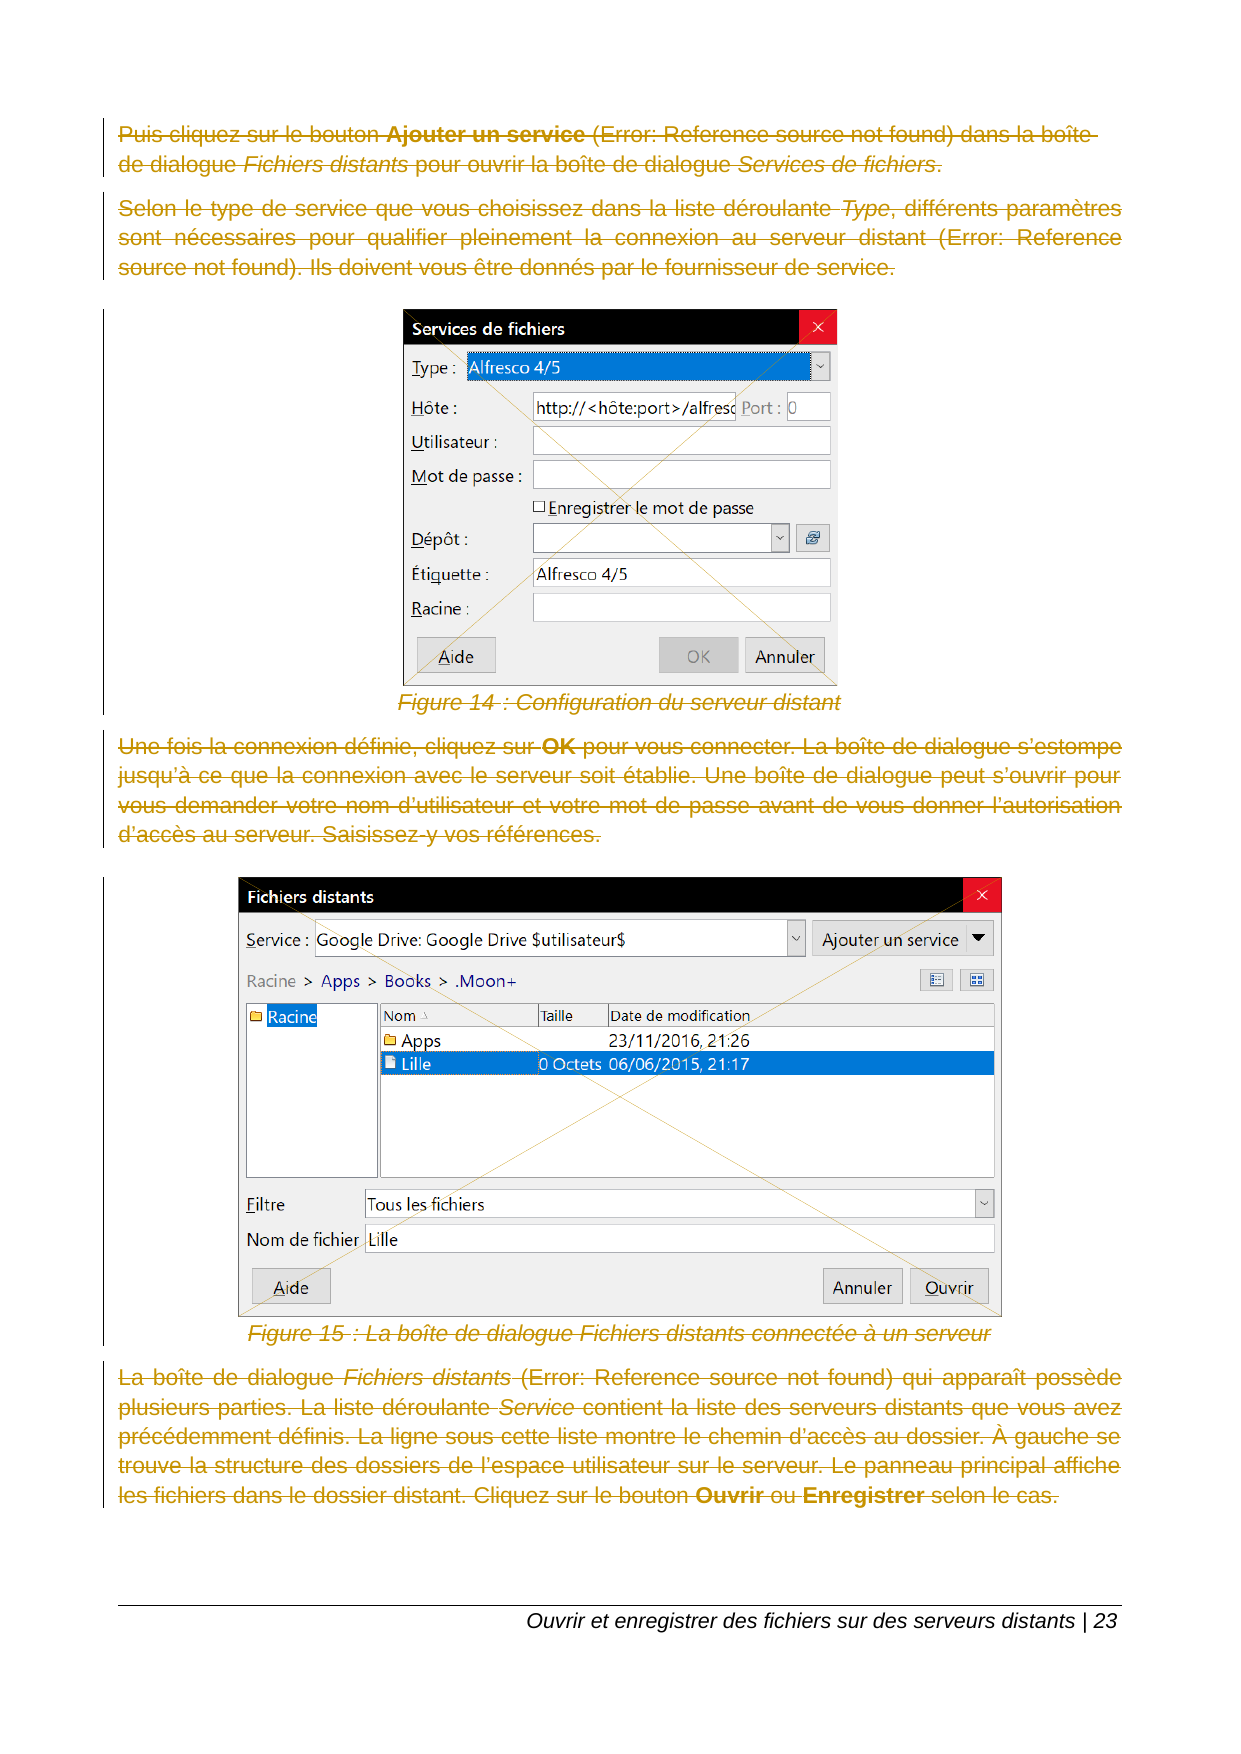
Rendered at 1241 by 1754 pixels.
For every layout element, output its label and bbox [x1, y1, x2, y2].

picture [404, 309, 836, 496]
picture [403, 311, 619, 684]
picture [238, 878, 618, 1315]
picture [404, 499, 836, 686]
picture [240, 877, 1000, 1096]
picture [621, 310, 838, 685]
picture [240, 1098, 1000, 1317]
picture [622, 878, 1002, 1315]
